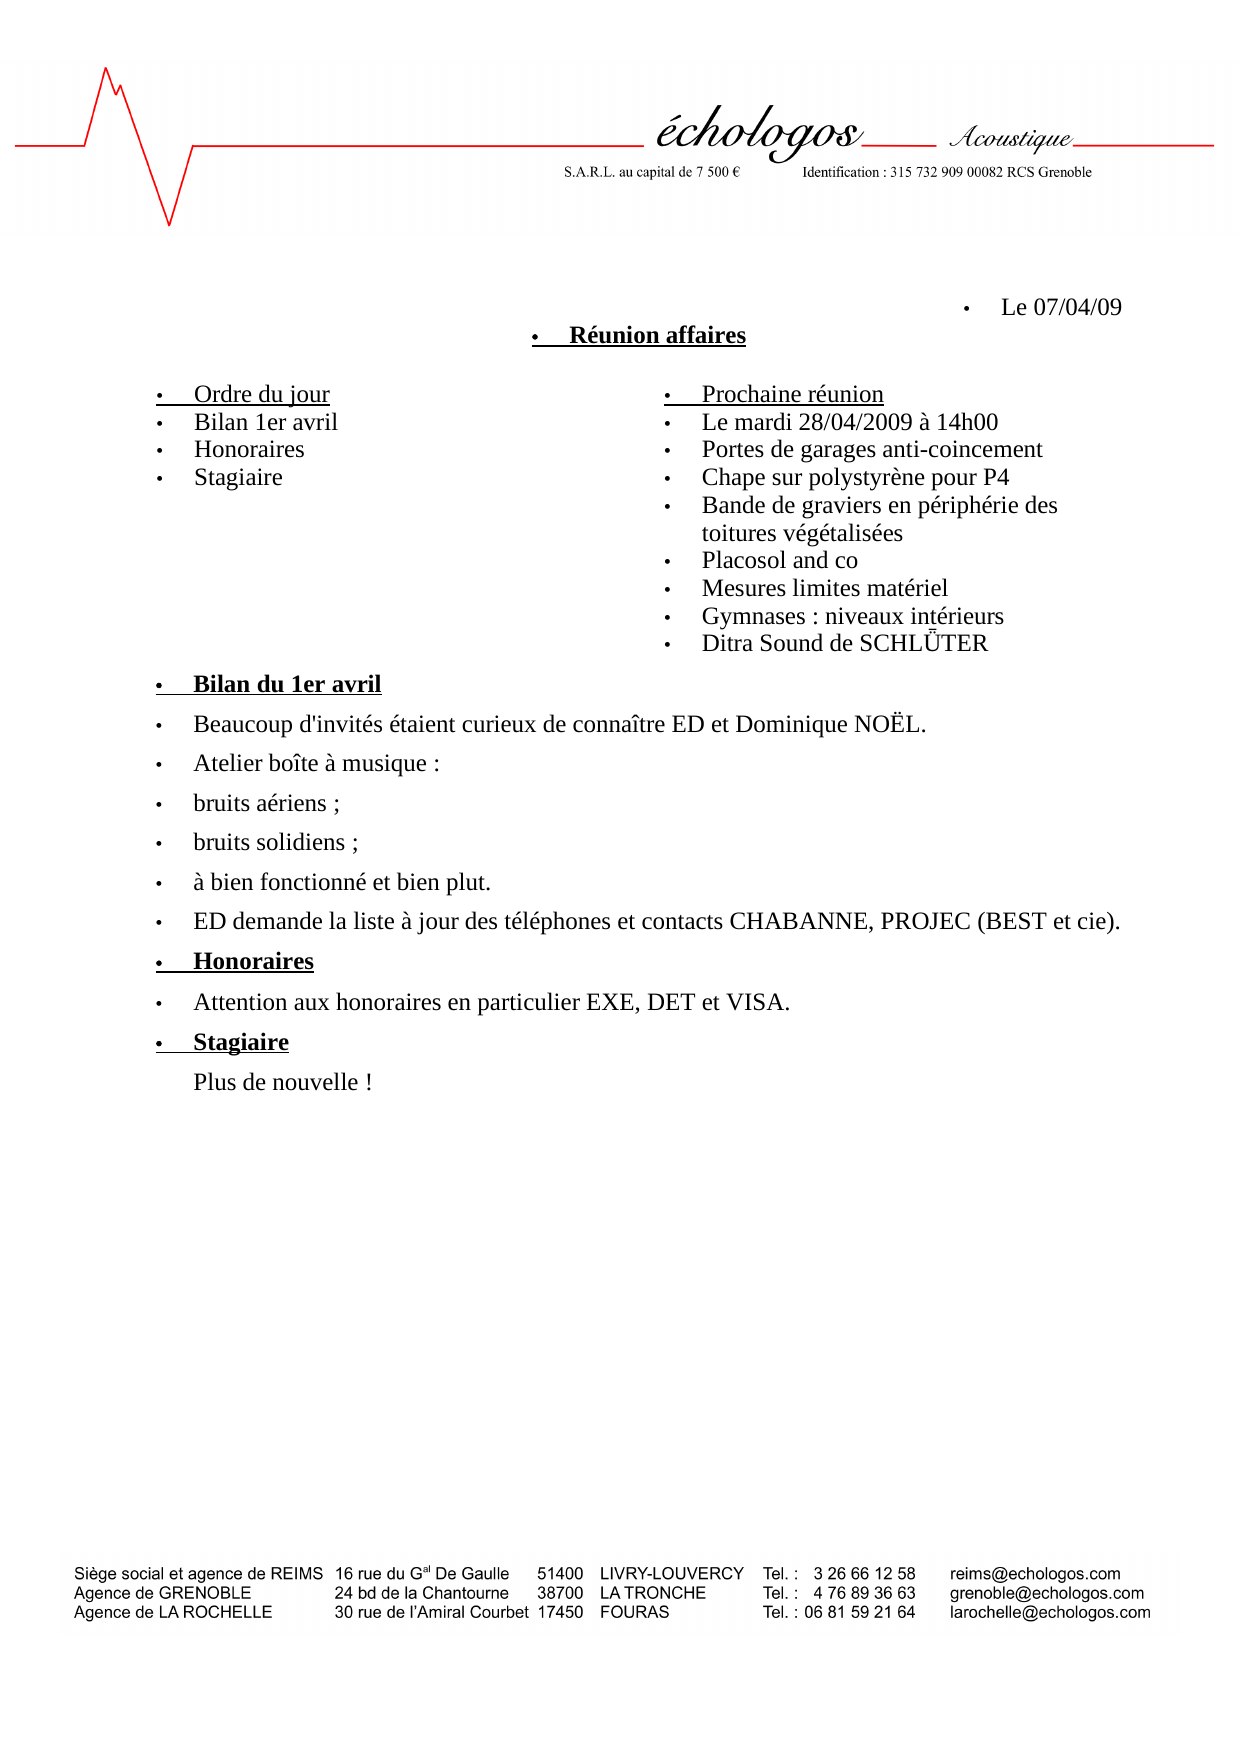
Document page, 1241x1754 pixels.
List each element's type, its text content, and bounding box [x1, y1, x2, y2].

list Plus de nouvelle ! [156, 1068, 1122, 1096]
title Bilan du 1er avril [156, 670, 1122, 697]
title Attention aux honoraires en particulier EXE, DET et VISA. [156, 988, 1122, 1015]
picture [0, 59, 1241, 237]
table_cell Le mardi 28/04/2009 à 14h00 Portes de garages anti-coincement Chape sur polystyrène pour P4 Bande de graviers en périphérie des toitures végétalisées Placosol and co Mesures limites matériel Gymnases : niveaux intérieurs Ditra Sound de SCHLǕTER [619, 408, 1129, 657]
title Le 07/04/09 [156, 293, 1122, 321]
list Beaucoup d'invités étaient curieux de connaître ED et Dominique NOËL. [156, 710, 1122, 738]
list bruits aériens ; [156, 789, 1122, 817]
list ED demande la liste à jour des téléphones et contacts CHABANNE, PROJEC (BEST et cie). [156, 907, 1122, 935]
title Honoraires [156, 947, 1122, 975]
title Réunion affaires [156, 321, 1122, 349]
list Atelier boîte à musique : [156, 749, 1122, 777]
table_header Prochaine réunion [619, 374, 1129, 408]
table_cell Bilan 1er avril Honoraires Stagiaire [112, 408, 619, 657]
title Stagiaire [156, 1028, 1122, 1056]
table_header Ordre du jour [112, 374, 619, 408]
list à bien fonctionné et bien plut. [156, 868, 1122, 896]
list bruits solidiens ; [156, 828, 1122, 856]
picture [59, 1552, 1182, 1635]
